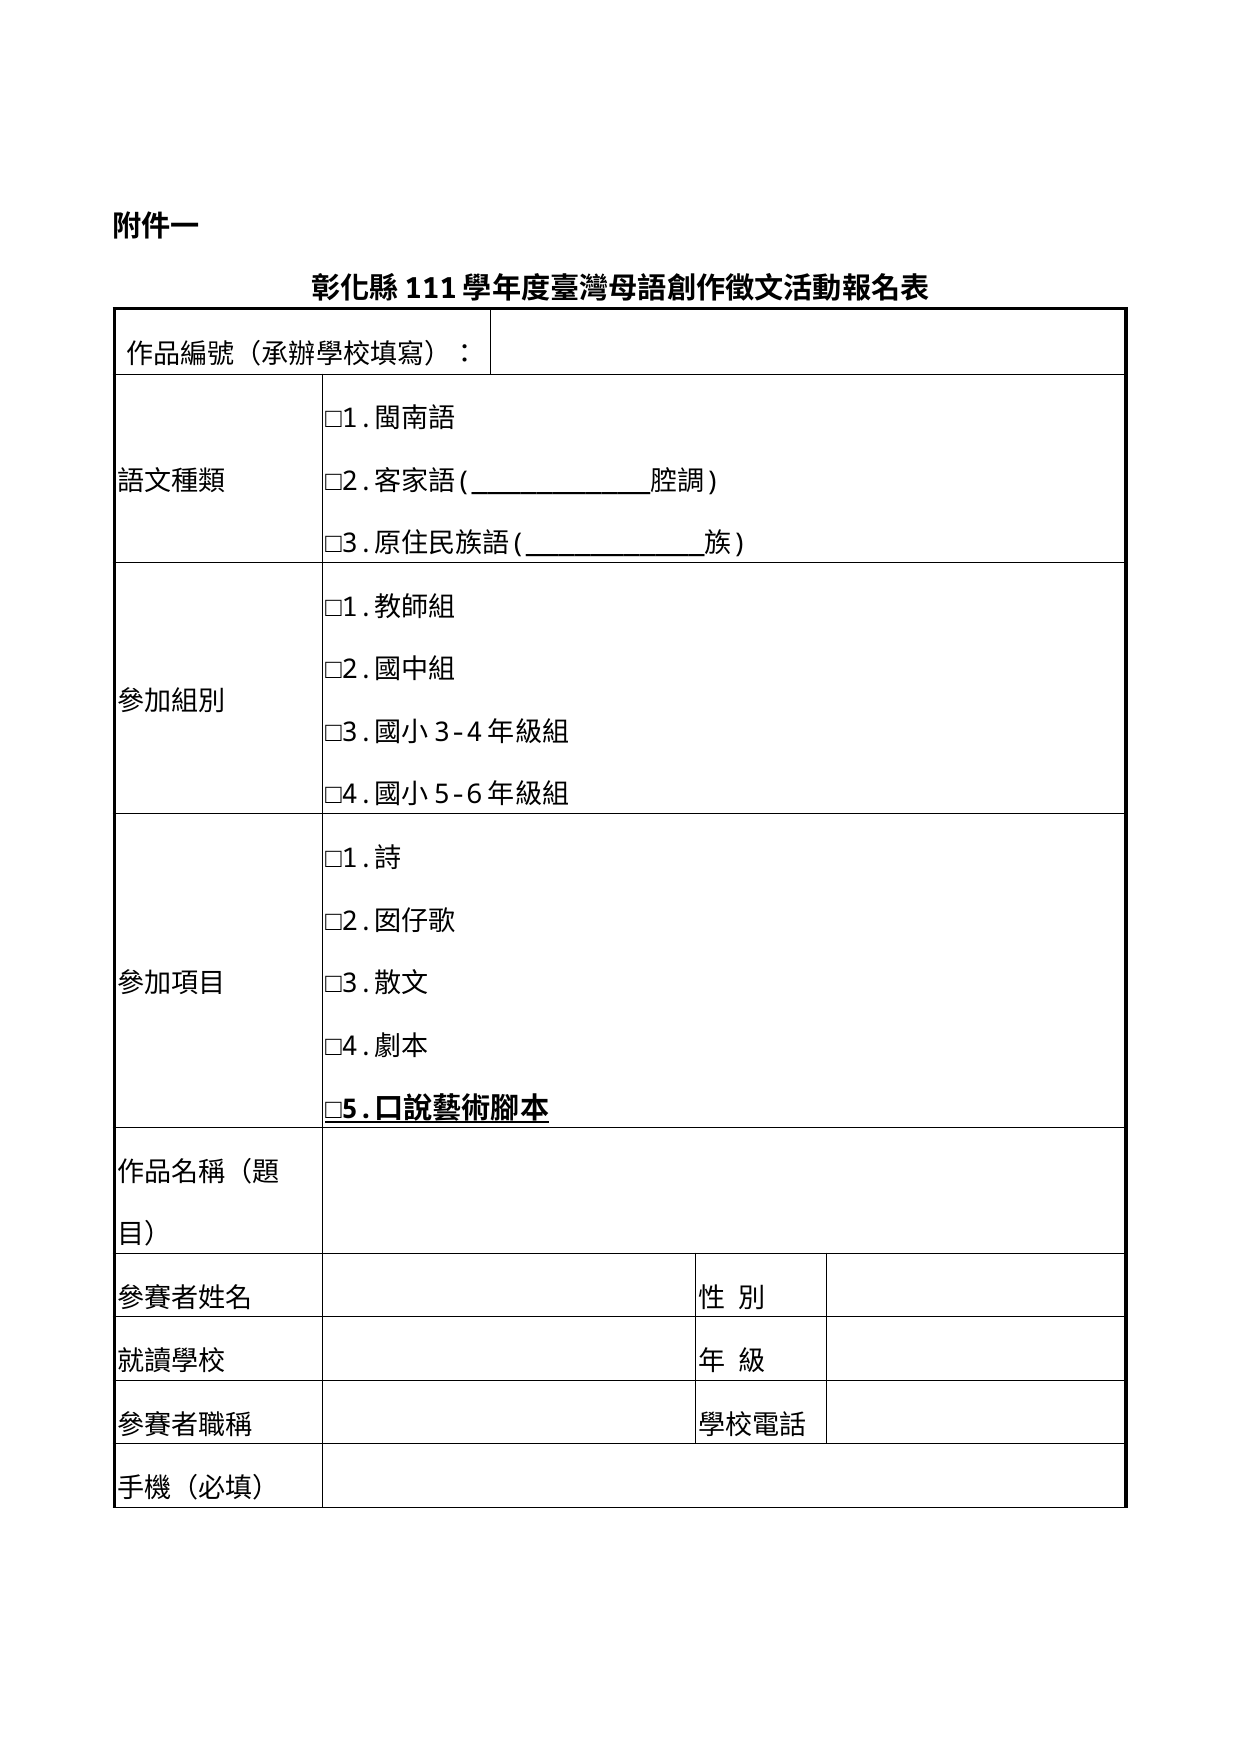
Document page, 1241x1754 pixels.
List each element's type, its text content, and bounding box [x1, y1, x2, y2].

table_cell 學校電話 [696, 1381, 826, 1443]
table_cell 手機（必填） [116, 1444, 322, 1507]
table_cell [323, 1381, 695, 1443]
table_cell [827, 1254, 1124, 1316]
table_cell □1.教師組 □2.國中組 □3.國小3-4年級組 □4.國小5-6年級組 [323, 563, 1124, 813]
table_header [491, 310, 1124, 373]
table_cell [323, 1444, 1124, 1507]
table_cell [827, 1317, 1124, 1380]
text 附件一 [112, 182, 1128, 244]
table_cell 參賽者職稱 [116, 1381, 322, 1443]
table_cell 語文種類 [116, 375, 322, 562]
table_cell 參加項目 [116, 814, 322, 1127]
table_cell □1.閩南語 □2.客家語(___________腔調) □3.原住民族語(___________族) [323, 375, 1124, 562]
table_cell □1.詩 □2.囡仔歌 □3.散文 □4.劇本 □5.口說藝術腳本 [323, 814, 1124, 1127]
table_header 作品編號（承辦學校填寫）： [116, 310, 490, 373]
table_cell 就讀學校 [116, 1317, 322, 1380]
text 彰化縣111學年度臺灣母語創作徵文活動報名表 [112, 244, 1128, 307]
table_cell 作品名稱（題目） [116, 1128, 322, 1253]
table_cell 參賽者姓名 [116, 1254, 322, 1316]
table_cell [323, 1254, 695, 1316]
table_cell [323, 1317, 695, 1380]
table_cell 性 別 [696, 1254, 826, 1316]
table_cell [323, 1128, 1124, 1253]
table_cell 參加組別 [116, 563, 322, 813]
table_cell 年 級 [696, 1317, 826, 1380]
table_cell [827, 1381, 1124, 1443]
